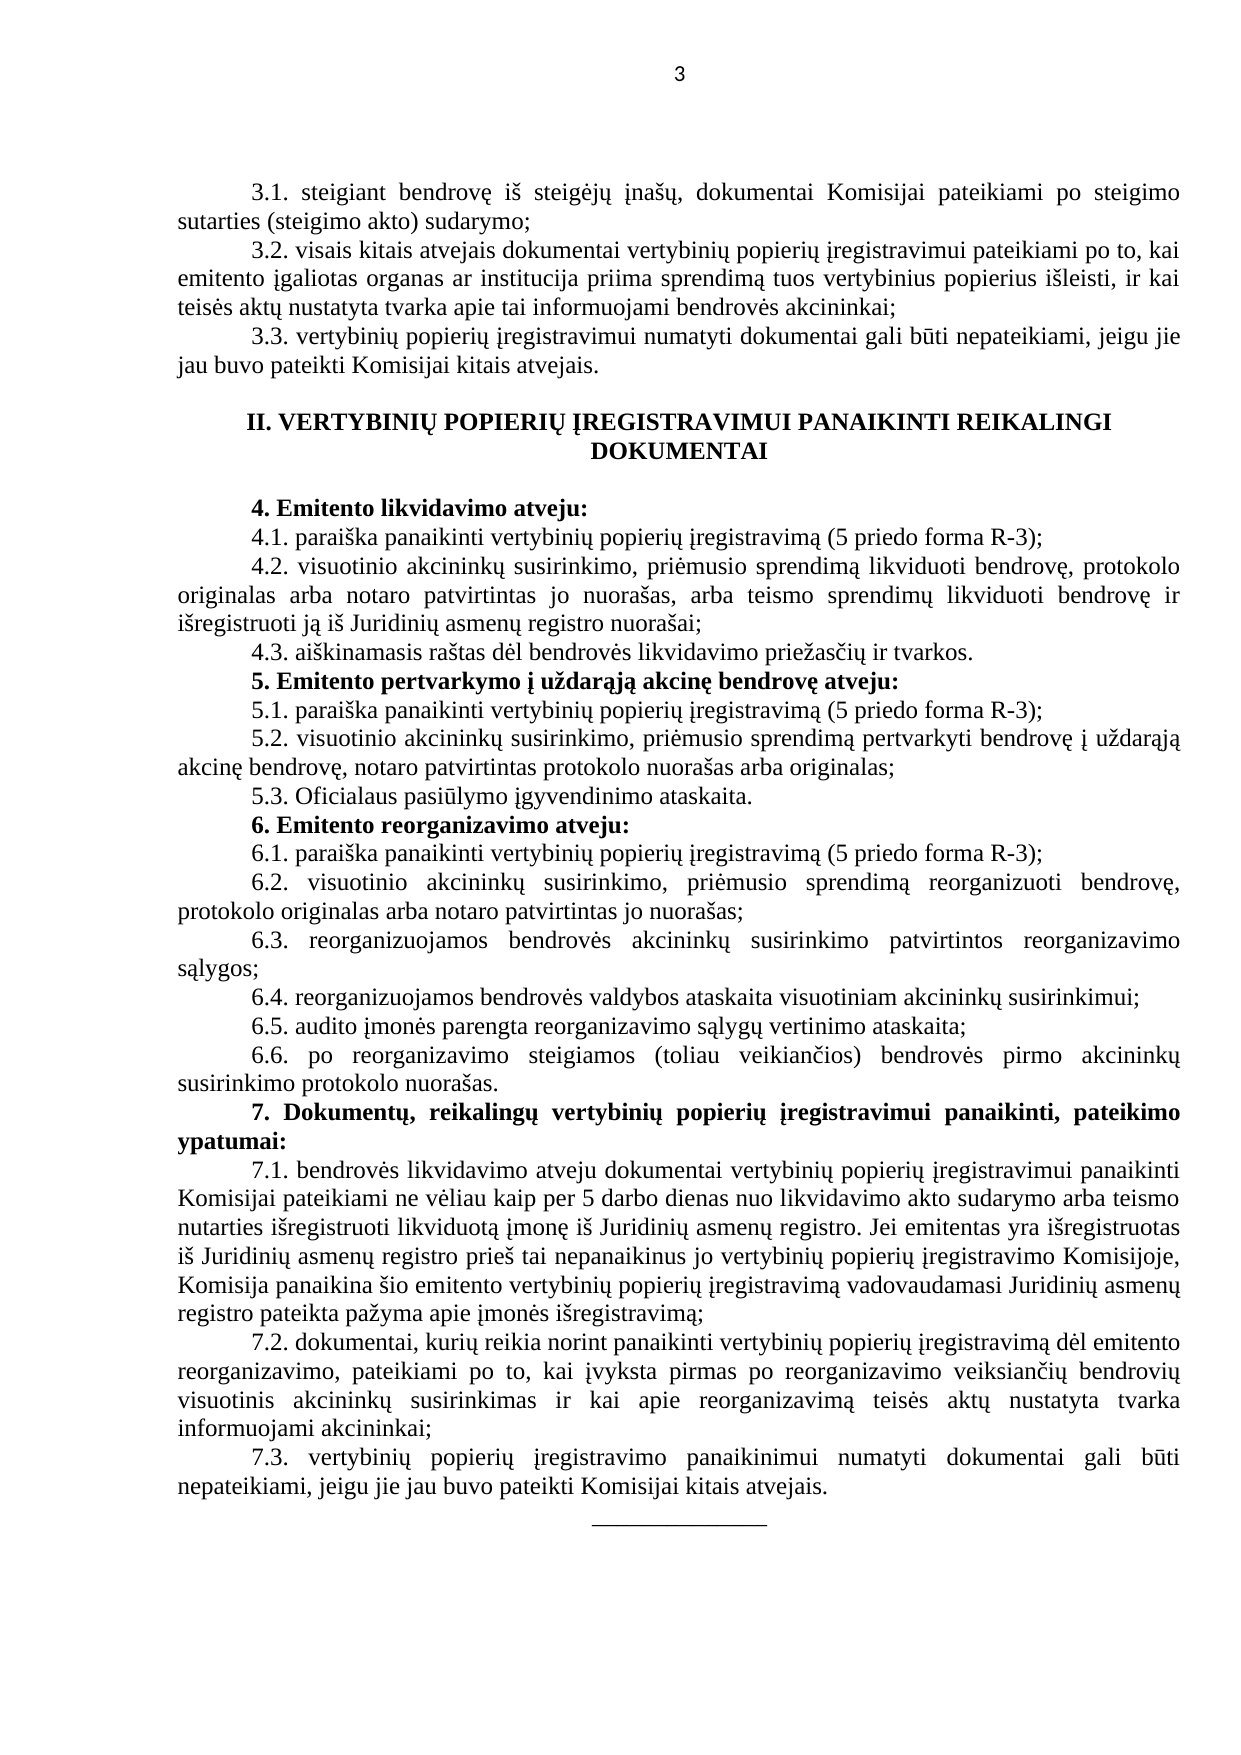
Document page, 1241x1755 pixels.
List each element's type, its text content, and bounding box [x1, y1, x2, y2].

text 5.3. Oficialaus pasiūlymo įgyvendinimo ataskaita. [177, 781, 1181, 810]
text 5. Emitento pertvarkymo į uždarąją akcinę bendrovę atveju: [177, 666, 1181, 695]
text 6.2. visuotinio akcininkų susirinkimo, priėmusio sprendimą reorganizuoti bendrovę, protokolo originalas arba notaro patvirtintas jo nuorašas; [177, 867, 1181, 925]
text 3.1. steigiant bendrovę iš steigėjų įnašų, dokumentai Komisijai pateikiami po steigimo sutarties (steigimo akto) sudarymo; [177, 177, 1181, 235]
text 6.5. audito įmonės parengta reorganizavimo sąlygų vertinimo ataskaita; [177, 1011, 1181, 1040]
text 4.2. visuotinio akcininkų susirinkimo, priėmusio sprendimą likviduoti bendrovę, protokolo originalas arba notaro patvirtintas jo nuorašas, arba teismo sprendimų likviduoti bendrovę ir išregistruoti ją iš Juridinių asmenų registro nuorašai; [177, 551, 1181, 637]
text 4. Emitento likvidavimo atveju: [177, 493, 1181, 522]
text 6.1. paraiška panaikinti vertybinių popierių įregistravimą (5 priedo forma R-3); [177, 838, 1181, 867]
text 7. Dokumentų, reikalingų vertybinių popierių įregistravimui panaikinti, pateikimo ypatumai: [177, 1097, 1181, 1155]
text 5.1. paraiška panaikinti vertybinių popierių įregistravimą (5 priedo forma R-3); [177, 695, 1181, 723]
text ______________ [177, 1500, 1181, 1528]
text 6.4. reorganizuojamos bendrovės valdybos ataskaita visuotiniam akcininkų susirinkimui; [177, 982, 1181, 1011]
text 6. Emitento reorganizavimo atveju: [177, 810, 1181, 838]
text 3.2. visais kitais atvejais dokumentai vertybinių popierių įregistravimui pateikiami po to, kai emitento įgaliotas organas ar institucija priima sprendimą tuos vertybinius popierius išleisti, ir kai teisės aktų nustatyta tvarka apie tai informuojami bendrovės akcininkai; [177, 235, 1181, 321]
text II. VERTYBINIŲ POPIERIŲ ĮREGISTRAVIMUI PANAIKINTI REIKALINGI DOKUMENTAI [177, 407, 1181, 465]
text 5.2. visuotinio akcininkų susirinkimo, priėmusio sprendimą pertvarkyti bendrovę į uždarąją akcinę bendrovę, notaro patvirtintas protokolo nuorašas arba originalas; [177, 723, 1181, 781]
text 3.3. vertybinių popierių įregistravimui numatyti dokumentai gali būti nepateikiami, jeigu jie jau buvo pateikti Komisijai kitais atvejais. [177, 321, 1181, 378]
text 7.1. bendrovės likvidavimo atveju dokumentai vertybinių popierių įregistravimui panaikinti Komisijai pateikiami ne vėliau kaip per 5 darbo dienas nuo likvidavimo akto sudarymo arba teismo nutarties išregistruoti likviduotą įmonę iš Juridinių asmenų registro. Jei emitentas yra išregistruotas iš Juridinių asmenų registro prieš tai nepanaikinus jo vertybinių popierių įregistravimo Komisijoje, Komisija panaikina šio emitento vertybinių popierių įregistravimą vadovaudamasi Juridinių asmenų registro pateikta pažyma apie įmonės išregistravimą; [177, 1155, 1181, 1327]
text 6.3. reorganizuojamos bendrovės akcininkų susirinkimo patvirtintos reorganizavimo sąlygos; [177, 925, 1181, 982]
text 7.3. vertybinių popierių įregistravimo panaikinimui numatyti dokumentai gali būti nepateikiami, jeigu jie jau buvo pateikti Komisijai kitais atvejais. [177, 1442, 1181, 1500]
text 6.6. po reorganizavimo steigiamos (toliau veikiančios) bendrovės pirmo akcininkų susirinkimo protokolo nuorašas. [177, 1040, 1181, 1097]
text 4.1. paraiška panaikinti vertybinių popierių įregistravimą (5 priedo forma R-3); [177, 522, 1181, 551]
text 4.3. aiškinamasis raštas dėl bendrovės likvidavimo priežasčių ir tvarkos. [177, 637, 1181, 666]
text 7.2. dokumentai, kurių reikia norint panaikinti vertybinių popierių įregistravimą dėl emitento reorganizavimo, pateikiami po to, kai įvyksta pirmas po reorganizavimo veiksiančių bendrovių visuotinis akcininkų susirinkimas ir kai apie reorganizavimą teisės aktų nustatyta tvarka informuojami akcininkai; [177, 1327, 1181, 1442]
